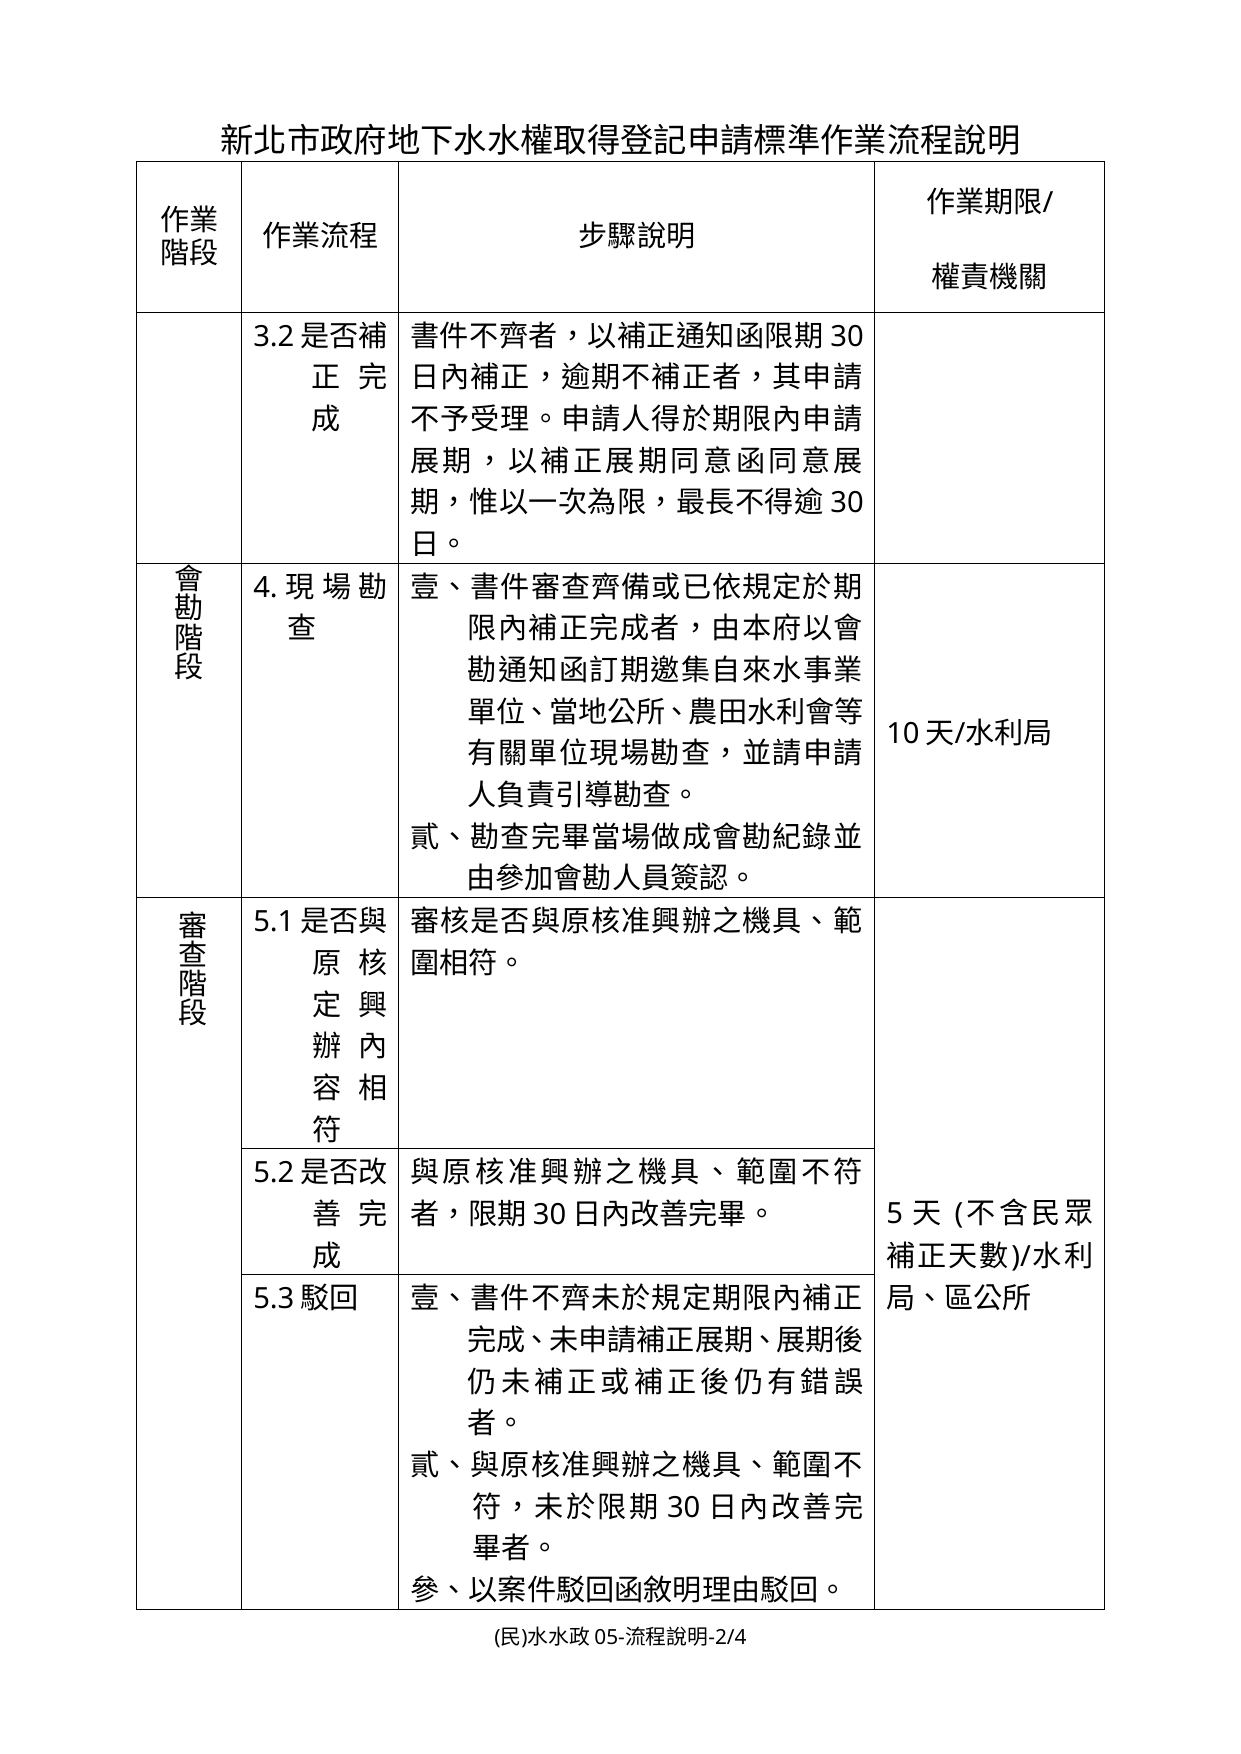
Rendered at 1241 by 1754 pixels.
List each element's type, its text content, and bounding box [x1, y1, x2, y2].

table_cell [137, 313, 241, 563]
table_cell 壹、書件審查齊備或已依規定於期限內補正完成者，由本府以會勘通知函訂期邀集自來水事業單位、當地公所、農田水利會等有關單位現場勘查，並請申請人負責引導勘查。 貳、勘查完畢當場做成會勘紀錄並由參加會勘人員簽認。 [399, 564, 874, 897]
table_cell 3.2是否補正完成 [242, 313, 398, 563]
table_cell 5.1是否與原核定興辦內容相符 [242, 898, 398, 1148]
table_cell 5.2是否改善完成 [242, 1149, 398, 1274]
table_cell 5.3駁回 [242, 1275, 398, 1609]
table_cell 審查階段 [137, 898, 241, 1609]
table_cell 作業階段 [137, 162, 241, 312]
table_cell 步驟說明 [399, 162, 874, 312]
table_cell 5天 (不含民眾補正天數)/水利局、區公所 [875, 898, 1104, 1609]
table_cell 書件不齊者，以補正通知函限期30日內補正，逾期不補正者，其申請不予受理。申請人得於期限內申請展期，以補正展期同意函同意展期，惟以一次為限，最長不得逾30日。 [399, 313, 874, 563]
table_header 新北市政府地下水水權取得登記申請標準作業流程說明 [136, 119, 1104, 161]
table_cell [875, 313, 1104, 563]
table_cell 審核是否與原核准興辦之機具、範圍相符。 [399, 898, 874, 1148]
table_cell 10天/水利局 [875, 564, 1104, 897]
table_cell 作業流程 [242, 162, 398, 312]
table_cell 4.現場勘查 [242, 564, 398, 897]
table_cell 作業期限/ 權責機關 [875, 162, 1104, 312]
table_cell 壹、書件不齊未於規定期限內補正完成、未申請補正展期、展期後仍未補正或補正後仍有錯誤者。 貳、與原核准興辦之機具、範圍不符，未於限期30日內改善完畢者。 參、以案件駁回函敘明理由駁回。 [399, 1275, 874, 1609]
table_cell 與原核准興辦之機具、範圍不符者，限期30日內改善完畢。 [399, 1149, 874, 1274]
table_cell 會勘階段 [137, 564, 241, 897]
